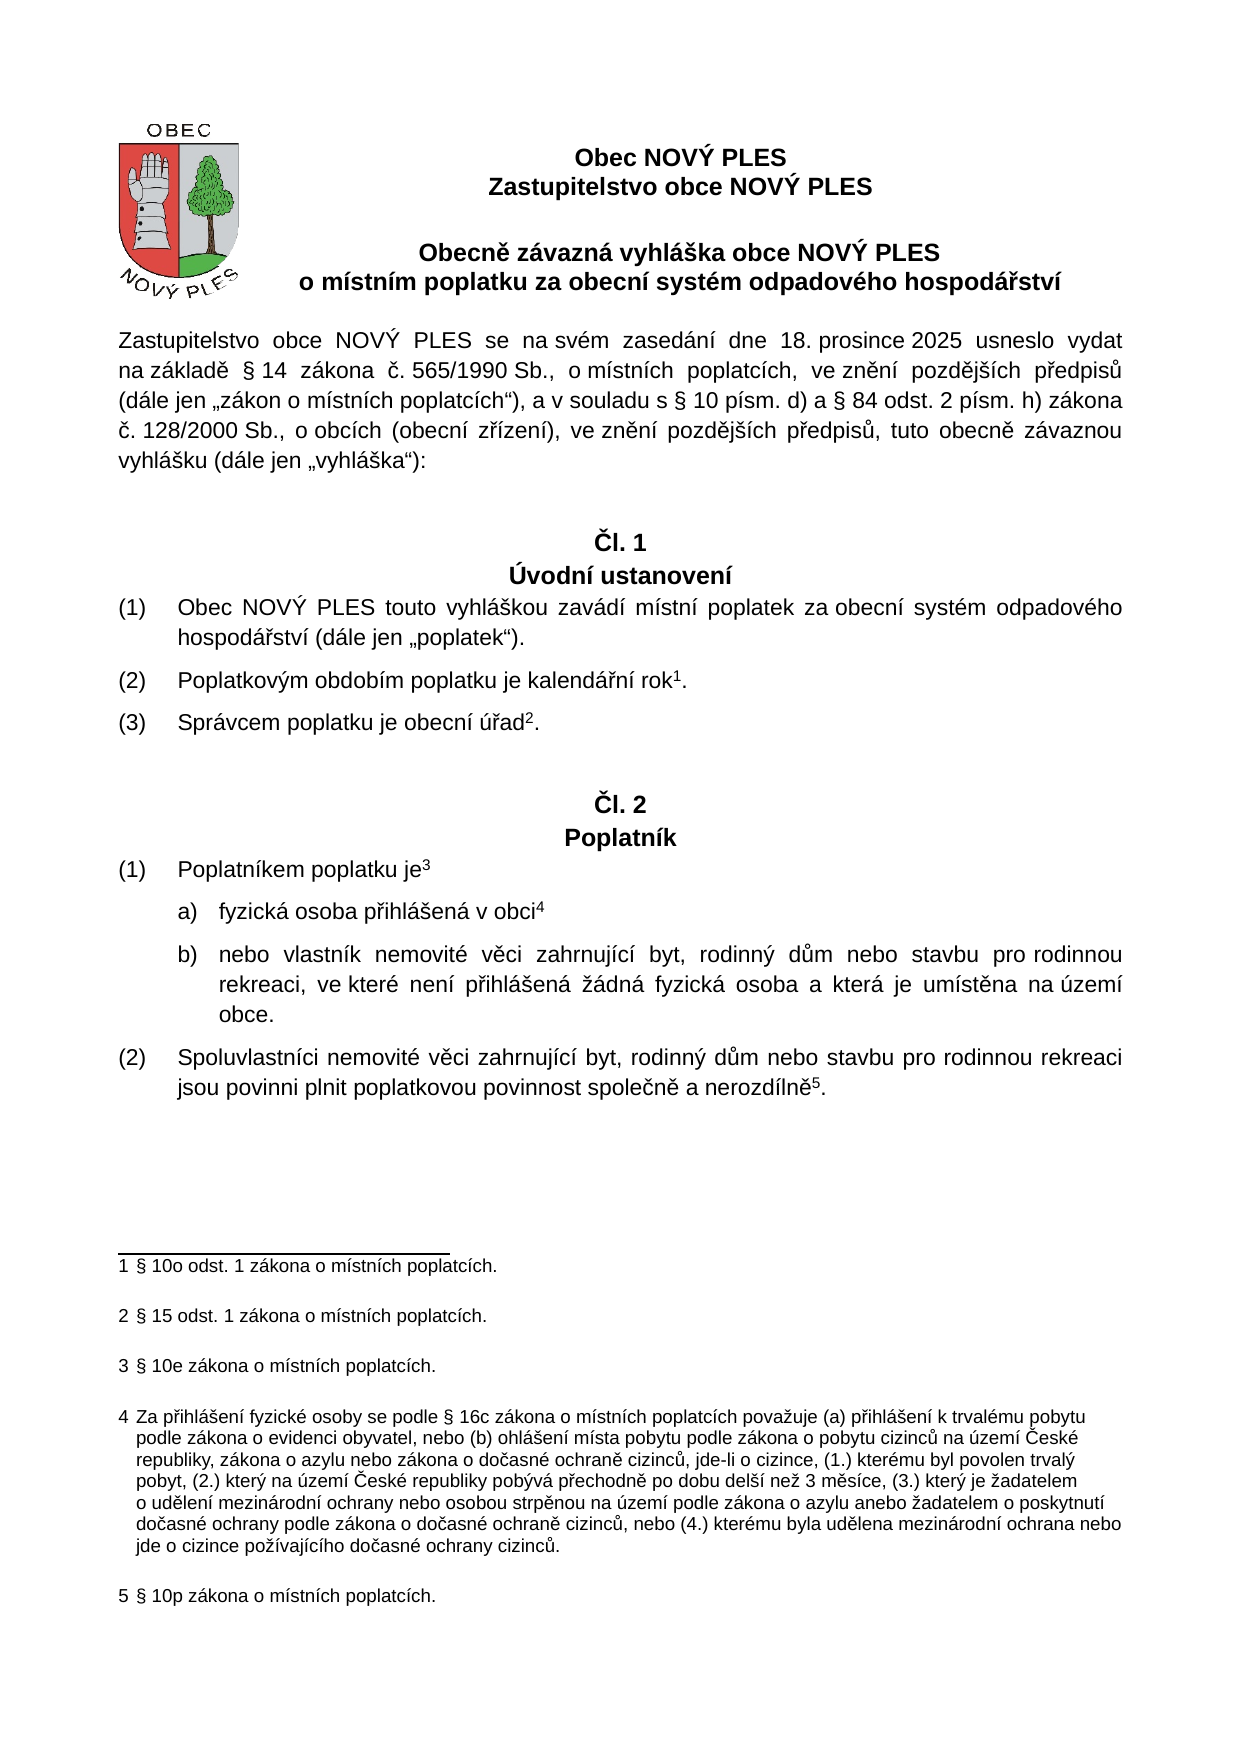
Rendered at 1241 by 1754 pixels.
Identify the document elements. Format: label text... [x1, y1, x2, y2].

subtitle Čl. 2 Poplatník [118, 789, 1122, 851]
list Za přihlášení fyzické osoby se podle § 16c zákona o místních poplatcích považuje (a) přihlášení k trvalému pobytu podle zákona o evidenci obyvatel, nebo (b) ohlášení místa pobytu podle zákona o pobytu cizinců na území České republiky, zákona o azylu nebo zákona o dočasné ochraně cizinců, jde-li o cizince, (1.) kterému byl povolen trvalý pobyt, (2.) který na území České republiky pobývá přechodně po dobu delší než 3 měsíce, (3.) který je žadatelem o udělení mezinárodní ochrany nebo osobou strpěnou na území podle zákona o azylu anebo žadatelem o poskytnutí dočasné ochrany podle zákona o dočasné ochraně cizinců, nebo (4.) kterému byla udělena mezinárodní ochrana nebo jde o cizince požívajícího dočasné ochrany cizinců. [118, 1405, 1122, 1556]
subtitle Čl. 1 Úvodní ustanovení [118, 528, 1122, 589]
list nebo vlastník nemovité věci zahrnující byt, rodinný dům nebo stavbu pro rodinnou rekreaci, ve které není přihlášená žádná fyzická osoba a která je umístěna na území obce. [177, 941, 1122, 1028]
list § 10p zákona o místních poplatcích. [118, 1585, 1122, 1607]
subtitle Obecně závazná vyhláška obce NOVÝ PLES o místním poplatku za obecní systém odpadového hospodářství [210, 238, 1122, 295]
text Zastupitelstvo obce NOVÝ PLES se na svém zasedání dne 18. prosince 2025 usneslo vydat na základě § 14 zákona č. 565/1990 Sb., o místních poplatcích, ve znění pozdějších předpisů (dále jen „zákon o místních poplatcích“), a v souladu s § 10 písm. d) a § 84 odst. 2 písm. h) zákona č. 128/2000 Sb., o obcích (obecní zřízení), ve znění pozdějších předpisů, tuto obecně závaznou vyhlášku (dále jen „vyhláška“): [118, 327, 1122, 474]
list Správcem poplatku je obecní úřad. [118, 709, 1122, 736]
list § 15 odst. 1 zákona o místních poplatcích. [118, 1305, 1122, 1326]
list Poplatkovým obdobím poplatku je kalendářní rok. [118, 667, 1122, 693]
list § 10e zákona o místních poplatcích. [118, 1355, 1122, 1377]
list fyzická osoba přihlášená v obci [177, 898, 1122, 925]
list Obec NOVÝ PLES touto vyhláškou zavádí místní poplatek za obecní systém odpadového hospodářství (dále jen „poplatek“). [118, 594, 1122, 650]
list § 10o odst. 1 zákona o místních poplatcích. [118, 1254, 1122, 1276]
text Obec NOVÝ PLES Zastupitelstvo obce NOVÝ PLES [239, 143, 1122, 201]
list Spoluvlastníci nemovité věci zahrnující byt, rodinný dům nebo stavbu pro rodinnou rekreaci jsou povinni plnit poplatkovou povinnost společně a nerozdílně. [118, 1044, 1122, 1101]
list Poplatníkem poplatku je [118, 856, 1122, 882]
